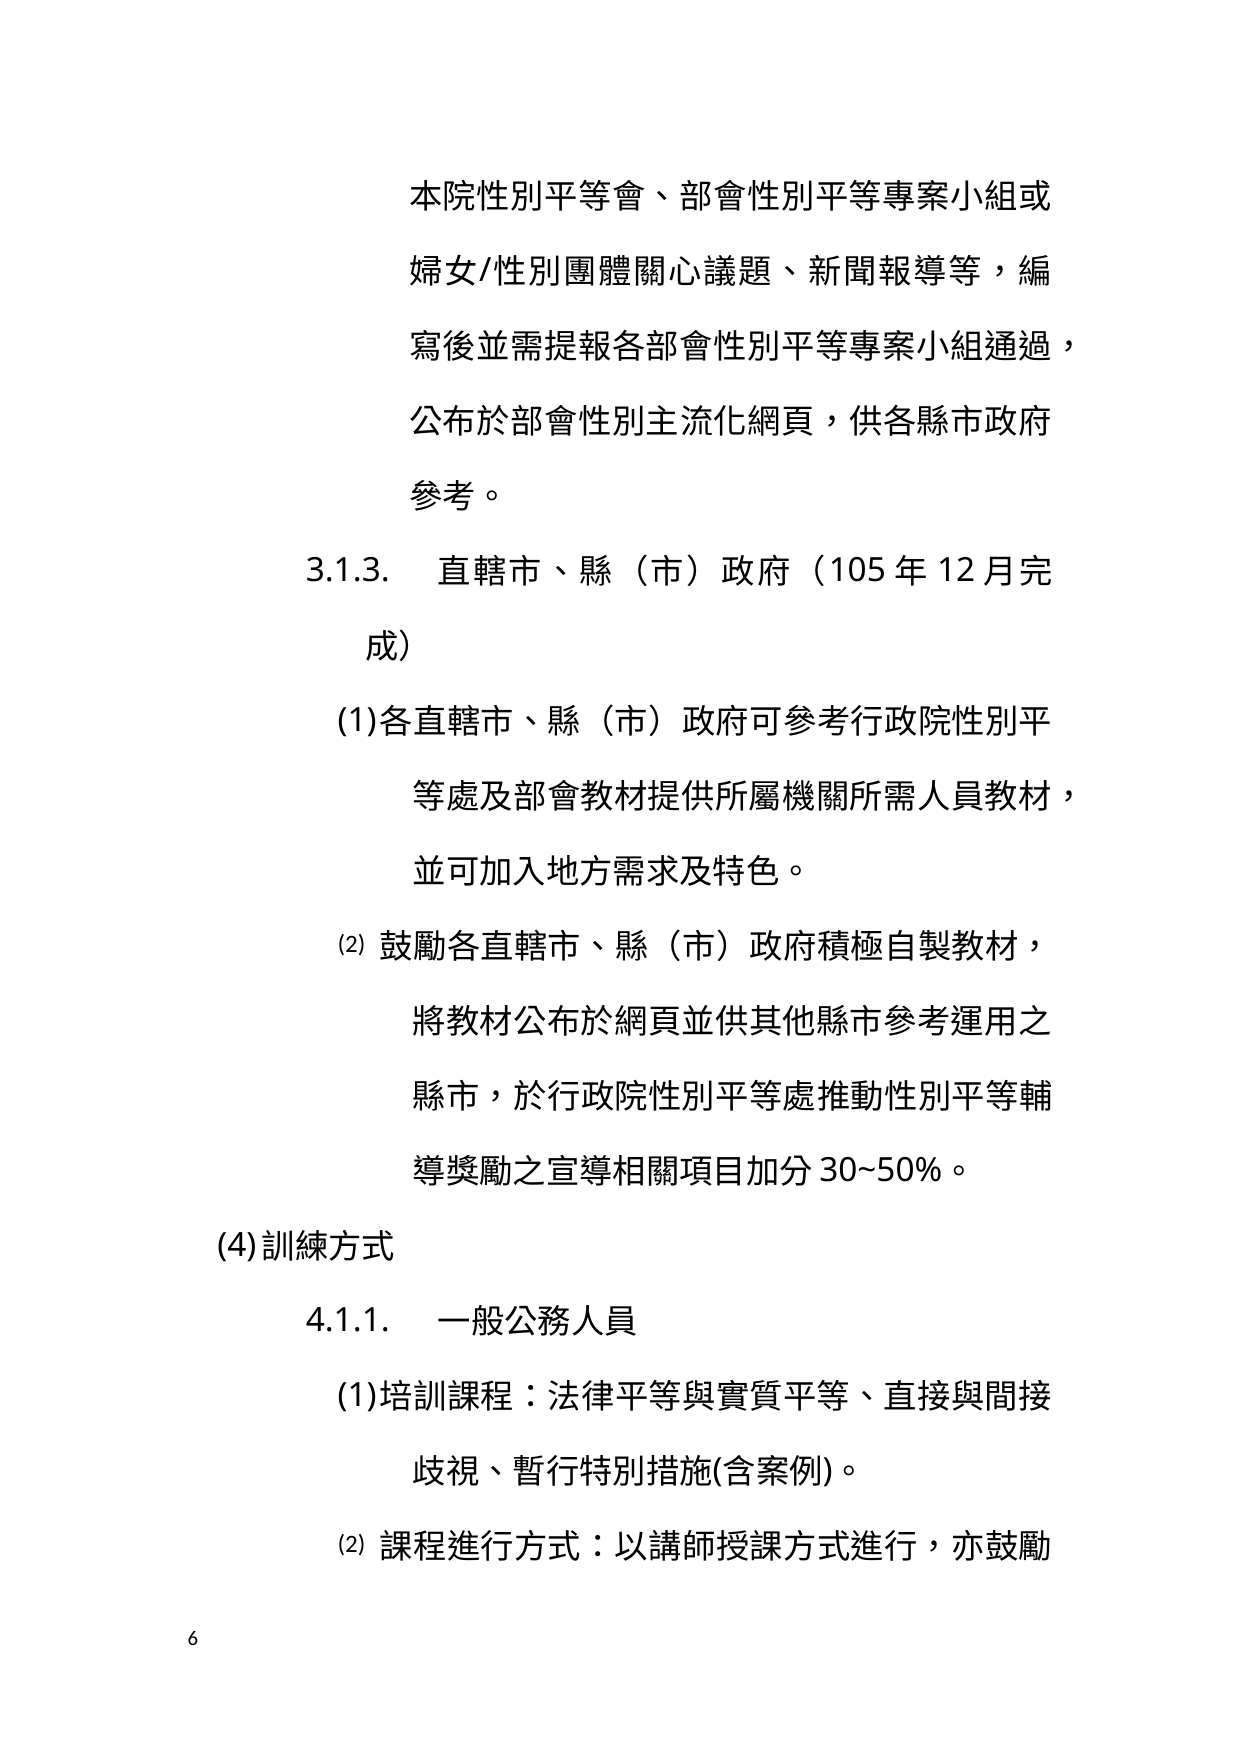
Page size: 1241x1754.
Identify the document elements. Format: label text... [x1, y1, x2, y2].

list 鼓勵各直轄市、縣（市）政府積極自製教材，將教材公布於網頁並供其他縣市參考運用之縣市，於行政院性別平等處推動性別平等輔導獎勵之宣導相關項目加分30~50%。 [337, 900, 1053, 1200]
list 培訓課程：法律平等與實質平等、直接與間接歧視、暫行特別措施(含案例)。 [337, 1350, 1053, 1500]
list 課程進行方式：以講師授課方式進行，亦鼓勵 [337, 1500, 1053, 1575]
list 直轄市、縣（市）政府（105年12月完成） [306, 525, 1053, 675]
list 各直轄市、縣（市）政府可參考行政院性別平等處及部會教材提供所屬機關所需人員教材，並可加入地方需求及特色。 [337, 675, 1053, 900]
text B.教材內容可參酌CEDAW國家報告、法規檢視案例、性別主流化實施成果、性別平等政策綱領、本院性別平等會、部會性別平等專案小組或婦女/性別團體關心議題、新聞報導等，編寫後並需提報各部會性別平等專案小組通過，公布於部會性別主流化網頁，供各縣市政府參考。 [187, 150, 1053, 525]
list 訓練方式 [217, 1200, 1053, 1275]
list 一般公務人員 [306, 1275, 1053, 1350]
